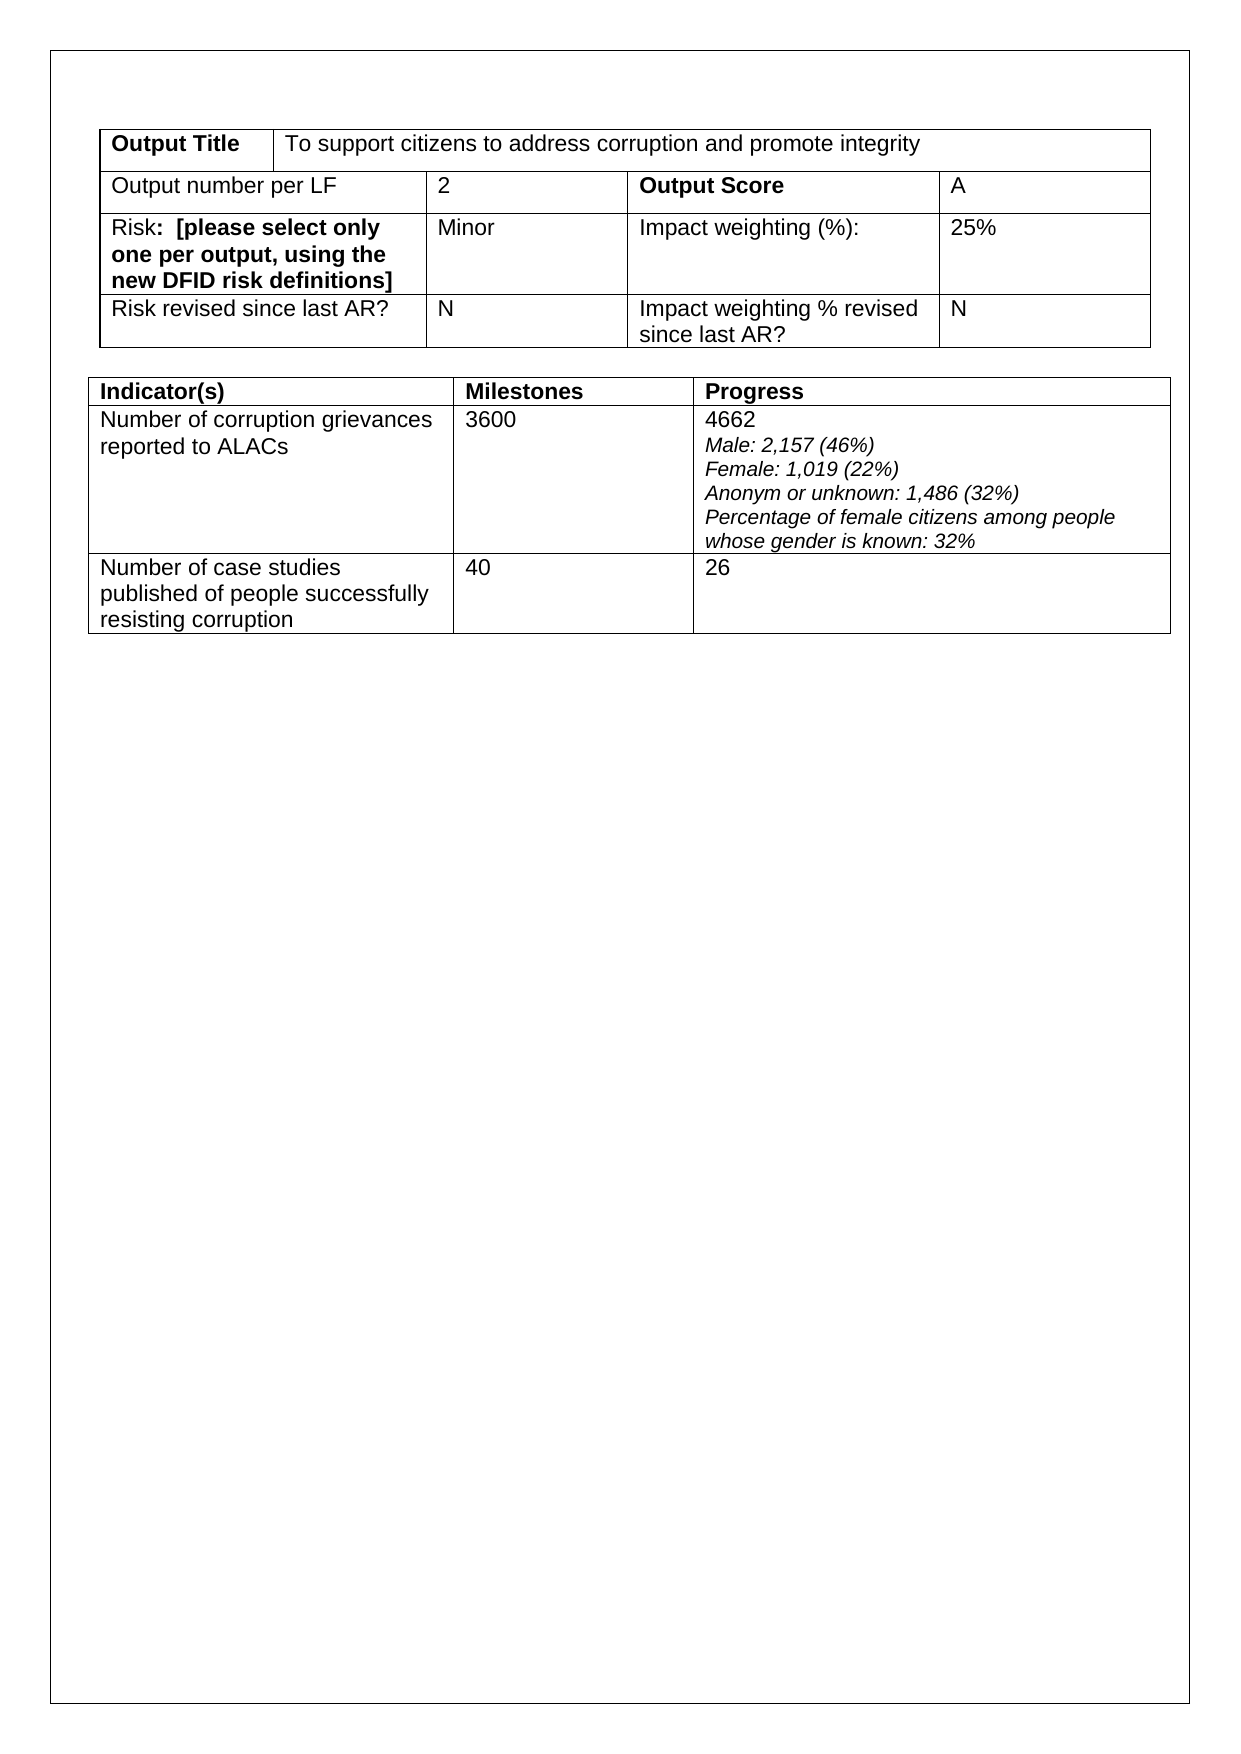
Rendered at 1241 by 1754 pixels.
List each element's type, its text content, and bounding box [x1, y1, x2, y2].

table_header Progress [694, 378, 1170, 405]
table_cell Risk revised since last AR? [101, 295, 426, 347]
table_cell Impact weighting (%): [628, 214, 939, 293]
table_cell 2 [427, 172, 627, 213]
table_cell Output Score [628, 172, 939, 213]
table_cell Output number per LF [101, 172, 426, 213]
table_header Milestones [454, 378, 693, 405]
table_cell N [427, 295, 627, 347]
table_cell 4662 Male: 2,157 (46%) Female: 1,019 (22%) Anonym or unknown: 1,486 (32%) Percentage of female citizens among people whose gender is known: 32% [694, 406, 1170, 553]
table_cell 40 [454, 554, 693, 633]
table_cell Risk: [please select only one per output, using the new DFID risk definitions] [101, 214, 426, 293]
table_cell N [940, 295, 1150, 347]
table_cell Impact weighting % revised since last AR? [628, 295, 939, 347]
table_cell Number of corruption grievances reported to ALACs [89, 406, 453, 553]
table_cell 3600 [454, 406, 693, 553]
table_cell 26 [694, 554, 1170, 633]
table_header Indicator(s) [89, 378, 453, 405]
table_header Output Title [101, 130, 273, 171]
table_header To support citizens to address corruption and promote integrity [274, 130, 1150, 171]
table_cell Minor [427, 214, 627, 293]
table_cell 25% [940, 214, 1150, 293]
table_cell Number of case studies published of people successfully resisting corruption [89, 554, 453, 633]
table_cell A [940, 172, 1150, 213]
